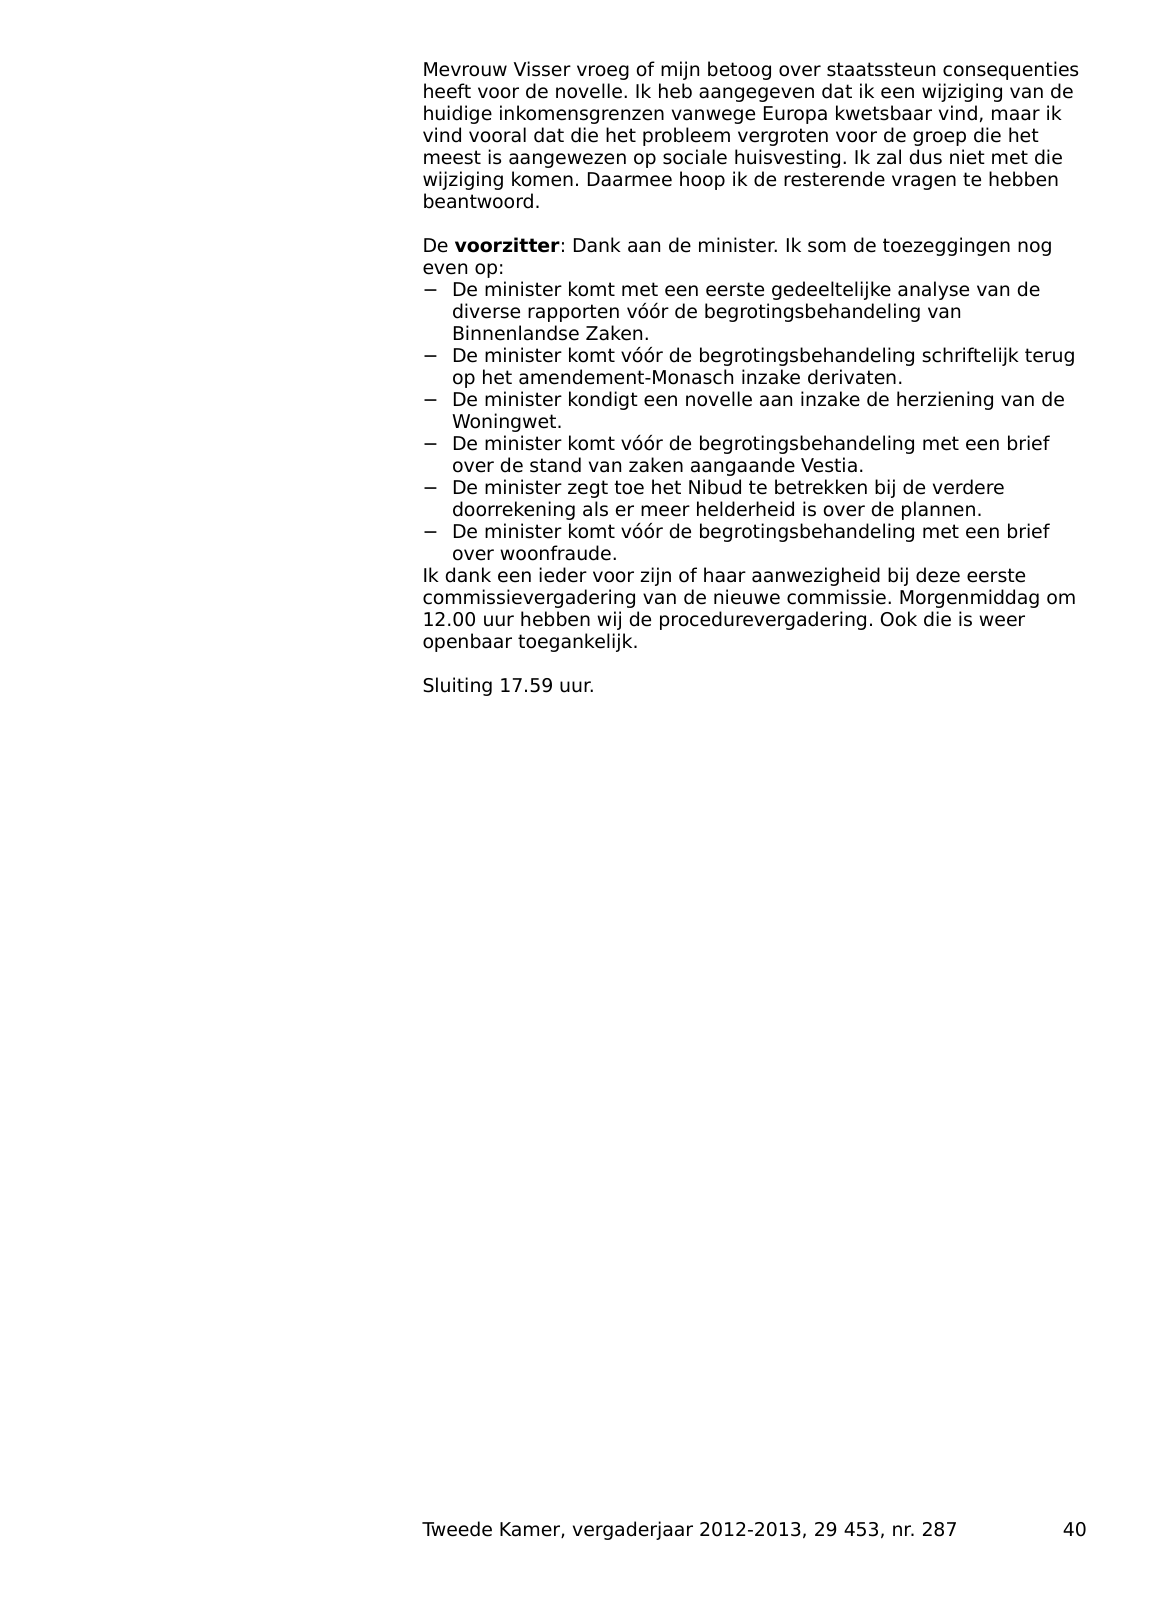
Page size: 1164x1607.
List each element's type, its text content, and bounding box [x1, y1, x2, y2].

text − De minister zegt toe het Nibud te betrekken bij de verdere doorrekening als er meer helderheid is over de plannen. [422, 477, 1087, 521]
text − De minister kondigt een novelle aan inzake de herziening van de Woningwet. [422, 389, 1087, 433]
text − De minister komt met een eerste gedeeltelijke analyse van de diverse rapporten vóór de begrotingsbehandeling van Binnenlandse Zaken. [422, 279, 1087, 345]
text − De minister komt vóór de begrotingsbehandeling met een brief over de stand van zaken aangaande Vestia. [422, 433, 1087, 477]
text De voorzitter: Dank aan de minister. Ik som de toezeggingen nog even op: [422, 235, 1087, 279]
text Ik dank een ieder voor zijn of haar aanwezigheid bij deze eerste commissievergadering van de nieuwe commissie. Morgenmiddag om 12.00 uur hebben wij de procedurevergadering. Ook die is weer openbaar toegankelijk. [422, 565, 1087, 653]
text Sluiting 17.59 uur. [422, 675, 1087, 697]
text − De minister komt vóór de begrotingsbehandeling schriftelijk terug op het amendement-Monasch inzake derivaten. [422, 345, 1087, 389]
text Mevrouw Visser vroeg of mijn betoog over staatssteun consequenties heeft voor de novelle. Ik heb aangegeven dat ik een wijziging van de huidige inkomensgrenzen vanwege Europa kwetsbaar vind, maar ik vind vooral dat die het probleem vergroten voor de groep die het meest is aangewezen op sociale huisvesting. Ik zal dus niet met die wijziging komen. Daarmee hoop ik de resterende vragen te hebben beantwoord. [422, 59, 1087, 213]
text − De minister komt vóór de begrotingsbehandeling met een brief over woonfraude. [422, 521, 1087, 565]
